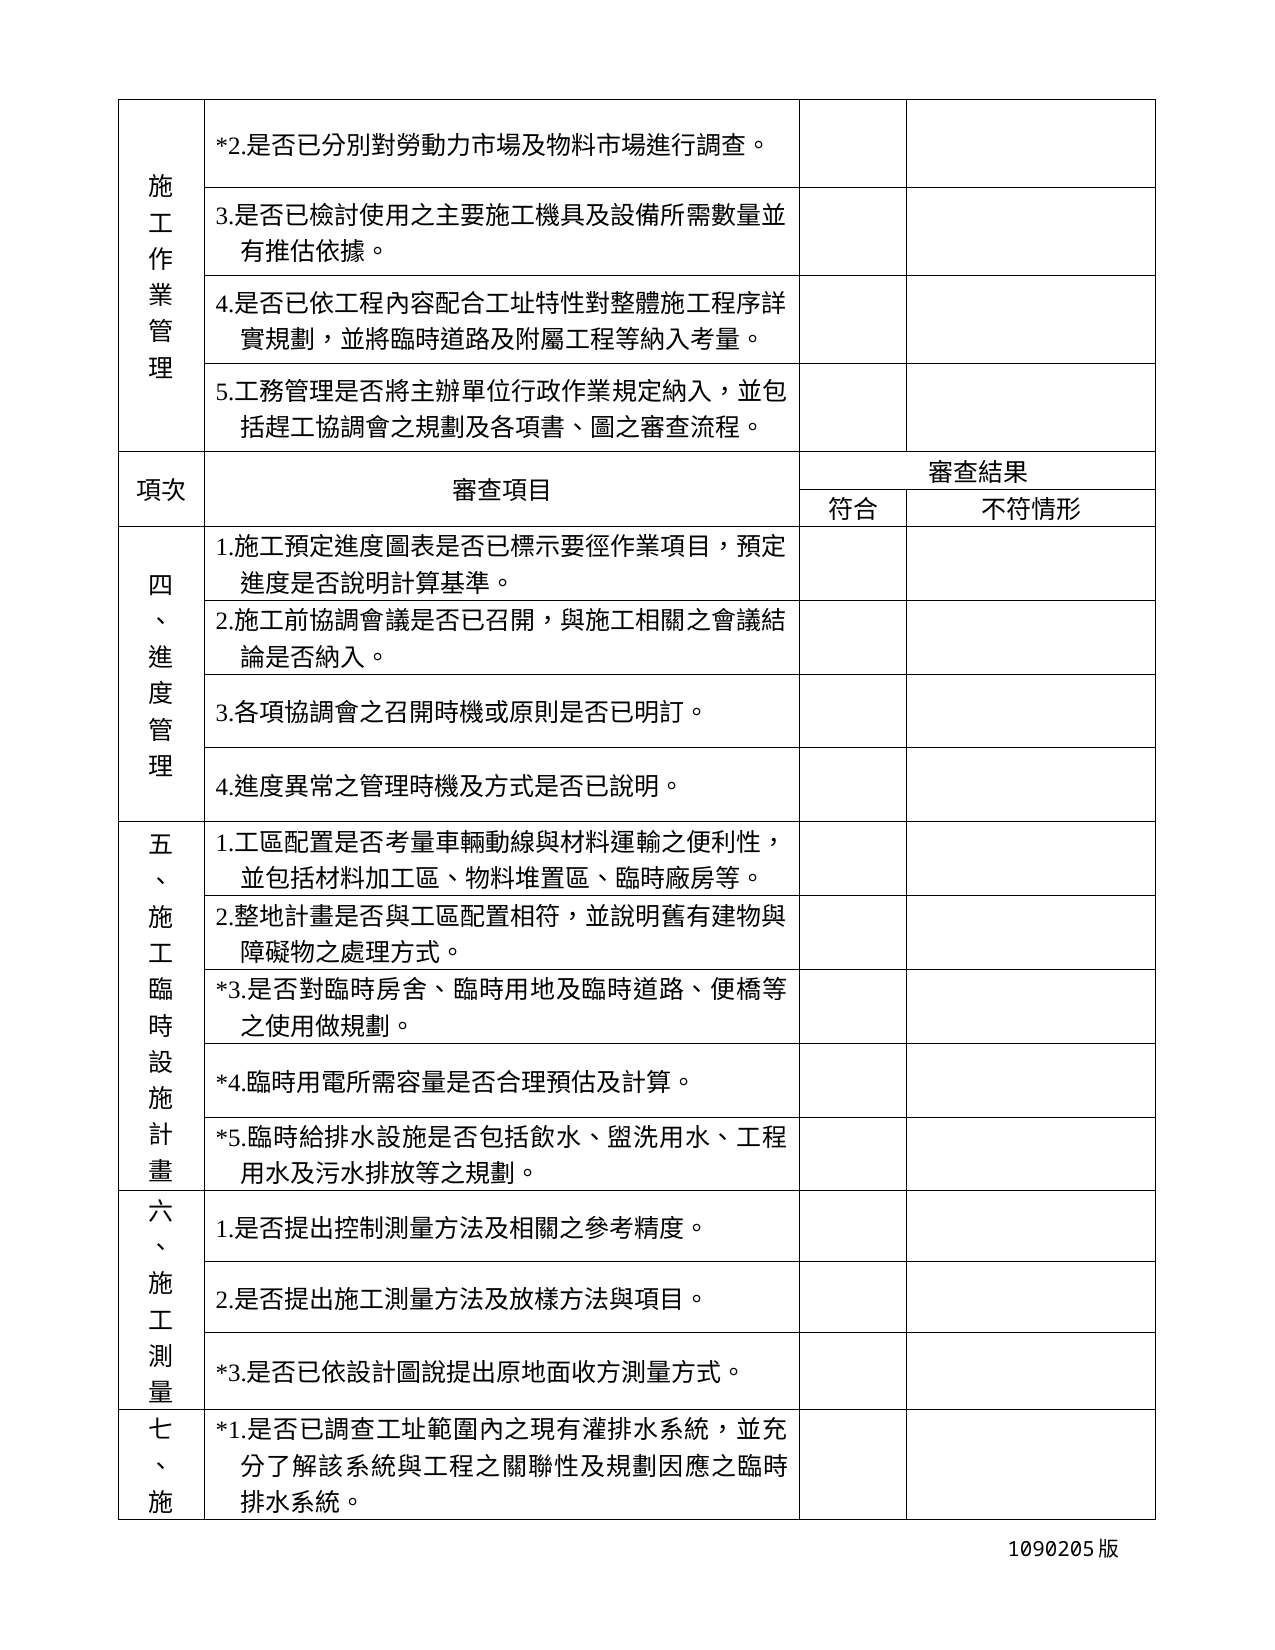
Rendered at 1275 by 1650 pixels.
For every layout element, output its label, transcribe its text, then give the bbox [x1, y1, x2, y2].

table_cell [907, 601, 1155, 673]
table_cell 1.工區配置是否考量車輛動線與材料運輸之便利性，並包括材料加工區、物料堆置區、臨時廠房等。 [205, 822, 799, 895]
table_cell [907, 822, 1155, 895]
table_cell [800, 896, 906, 969]
table_cell [800, 748, 906, 821]
table_cell 不符情形 [907, 490, 1155, 526]
table_cell [800, 601, 906, 673]
table_cell 5.工務管理是否將主辦單位行政作業規定納入，並包括趕工協調會之規劃及各項書、圖之審查流程。 [205, 364, 799, 451]
table_cell [907, 1044, 1155, 1117]
table_cell *5.臨時給排水設施是否包括飲水、盥洗用水、工程用水及污水排放等之規劃。 [205, 1118, 799, 1190]
table_cell [907, 970, 1155, 1043]
table_cell 1.施工預定進度圖表是否已標示要徑作業項目，預定進度是否說明計算基準。 [205, 527, 799, 599]
table_cell 五、施工臨時設施計畫 [119, 822, 204, 1190]
table_cell [800, 188, 906, 275]
table_cell 1.是否提出控制測量方法及相關之參考精度。 [205, 1191, 799, 1261]
table_cell [907, 1191, 1155, 1261]
table_cell 項次 [119, 452, 204, 526]
table_cell 四、進度管理 [119, 527, 204, 821]
table_cell 六、施工測量 [119, 1191, 204, 1409]
table_cell [800, 100, 906, 187]
table_cell 七、施 [119, 1410, 204, 1519]
table_cell [800, 1044, 906, 1117]
table_cell 2.整地計畫是否與工區配置相符，並說明舊有建物與障礙物之處理方式。 [205, 896, 799, 969]
table_cell [907, 188, 1155, 275]
table_cell [907, 1118, 1155, 1190]
table_cell [907, 1262, 1155, 1332]
table_cell [800, 1262, 906, 1332]
table_cell [800, 364, 906, 451]
table_cell [907, 1333, 1155, 1409]
table_cell [907, 527, 1155, 599]
table_cell [800, 822, 906, 895]
table_cell 符合 [800, 490, 906, 526]
table_cell 4.進度異常之管理時機及方式是否已說明。 [205, 748, 799, 821]
table_cell [907, 896, 1155, 969]
table_cell [907, 100, 1155, 187]
table_cell [907, 276, 1155, 363]
table_cell 審查結果 [800, 452, 1155, 488]
table_cell 施工作業管理 [119, 100, 204, 451]
table_cell 4.是否已依工程內容配合工址特性對整體施工程序詳實規劃，並將臨時道路及附屬工程等納入考量。 [205, 276, 799, 363]
table_cell [907, 364, 1155, 451]
table_cell *3.是否對臨時房舍、臨時用地及臨時道路、便橋等之使用做規劃。 [205, 970, 799, 1043]
table_cell [907, 748, 1155, 821]
table_cell [800, 970, 906, 1043]
table_cell [800, 1333, 906, 1409]
table_cell *1.是否已調查工址範圍內之現有灌排水系統，並充分了解該系統與工程之關聯性及規劃因應之臨時排水系統。 [205, 1410, 799, 1519]
table_cell [800, 1191, 906, 1261]
table_cell 3.各項協調會之召開時機或原則是否已明訂。 [205, 675, 799, 747]
table_cell *4.臨時用電所需容量是否合理預估及計算。 [205, 1044, 799, 1117]
table_cell 2.施工前協調會議是否已召開，與施工相關之會議結論是否納入。 [205, 601, 799, 673]
table_cell 2.是否提出施工測量方法及放樣方法與項目。 [205, 1262, 799, 1332]
table_cell *2.是否已分別對勞動力市場及物料市場進行調查。 [205, 100, 799, 187]
table_cell 審查項目 [205, 452, 799, 526]
table_cell 3.是否已檢討使用之主要施工機具及設備所需數量並有推估依據。 [205, 188, 799, 275]
table_cell [800, 1118, 906, 1190]
table_cell [800, 527, 906, 599]
table_cell [800, 1410, 906, 1519]
table_cell [800, 675, 906, 747]
table_cell *3.是否已依設計圖說提出原地面收方測量方式。 [205, 1333, 799, 1409]
table_cell [907, 675, 1155, 747]
table_cell [800, 276, 906, 363]
table_cell [907, 1410, 1155, 1519]
